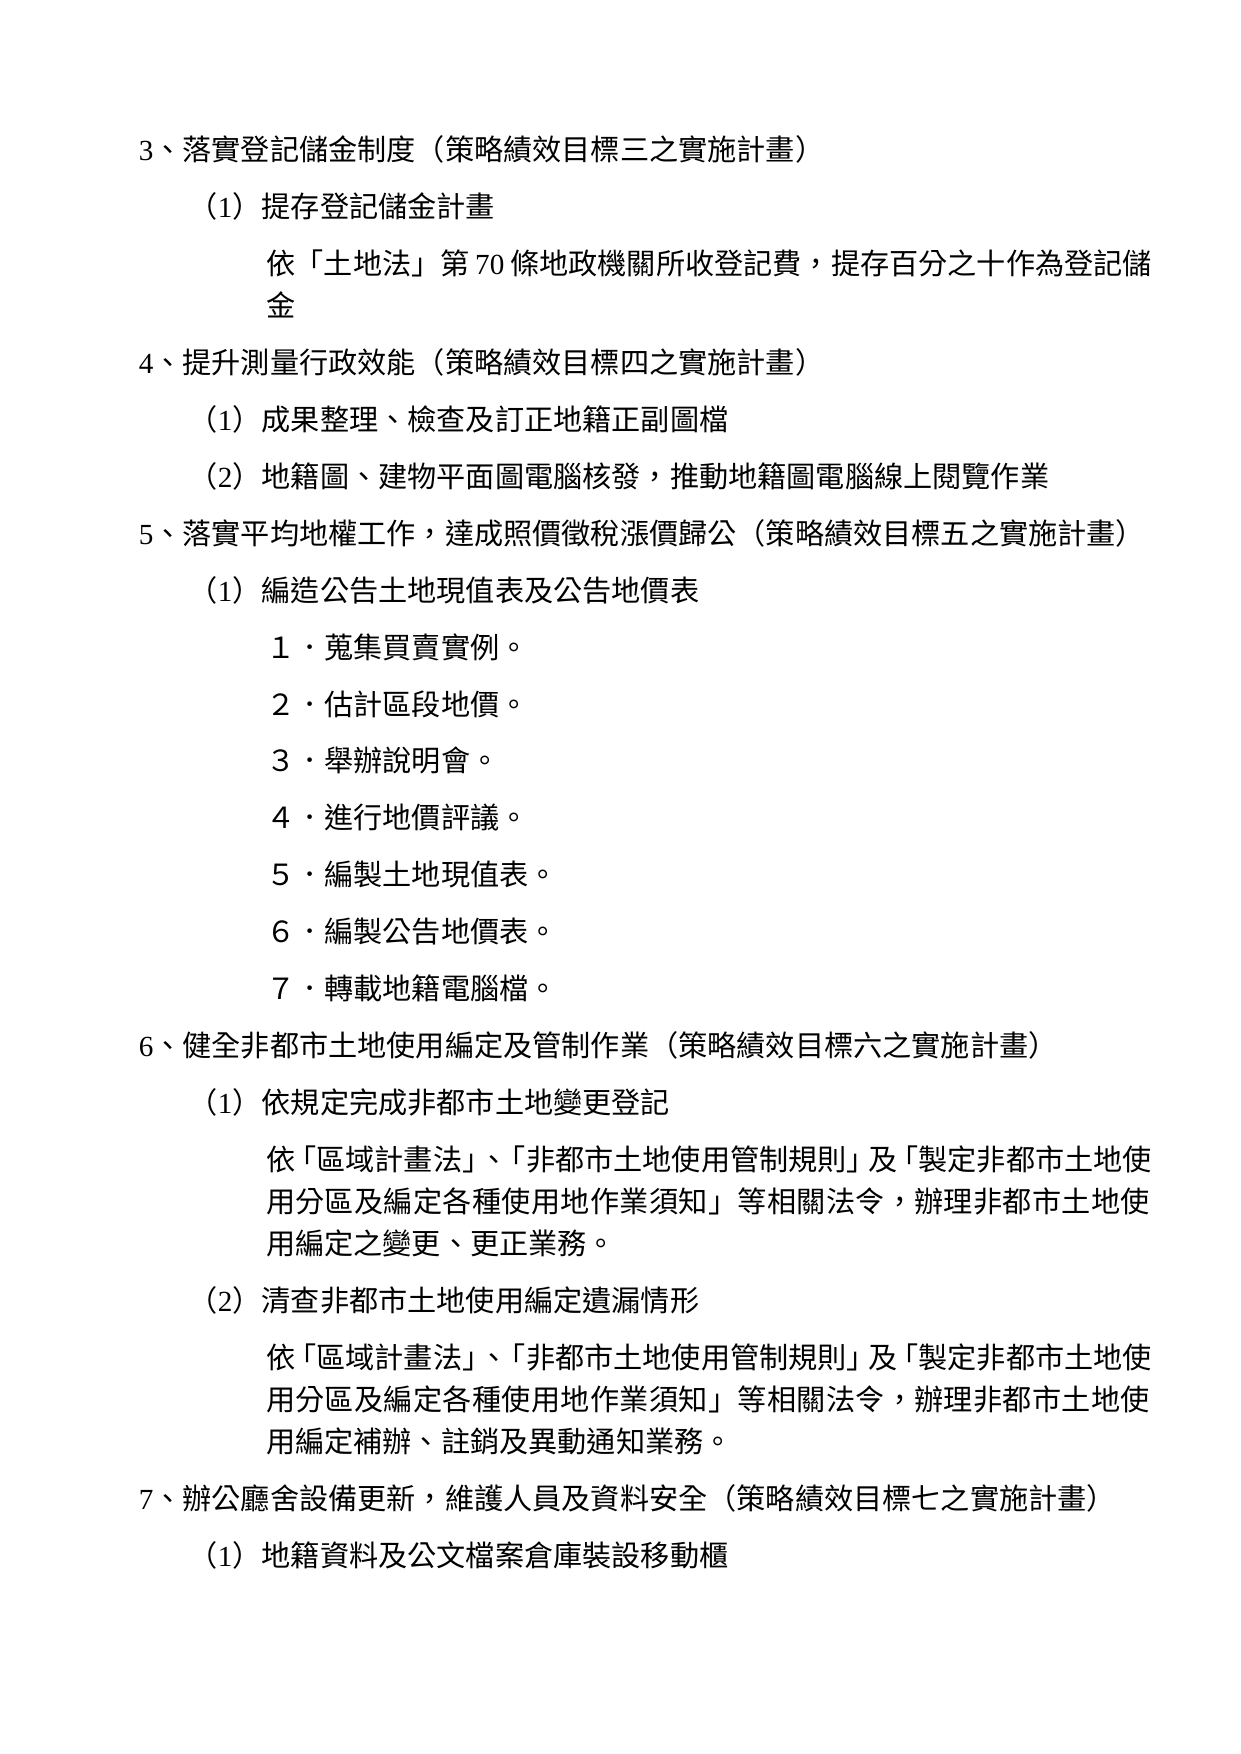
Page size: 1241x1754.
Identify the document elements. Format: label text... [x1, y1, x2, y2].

list 編造公告土地現值表及公告地價表 [188, 567, 1152, 610]
text 依「土地法」第70條地政機關所收登記費，提存百分之十作為登記儲金 [266, 241, 1152, 325]
text ４．進行地價評議。 [266, 795, 1152, 837]
list 成果整理、檢查及訂正地籍正副圖檔 [188, 397, 1152, 439]
list 清查非都市土地使用編定遺漏情形 [188, 1278, 1152, 1320]
text 依「區域計畫法」、「非都市土地使用管制規則」及「製定非都市土地使用分區及編定各種使用地作業須知」等相關法令，辦理非都市土地使用編定之變更、更正業務。 [266, 1136, 1152, 1263]
list 落實平均地權工作，達成照價徵稅漲價歸公（策略績效目標五之實施計畫） [138, 511, 1152, 553]
list 地籍資料及公文檔案倉庫裝設移動櫃 [188, 1533, 1152, 1575]
text ７．轉載地籍電腦檔。 [266, 966, 1152, 1008]
text １．蒐集買賣實例。 [266, 624, 1152, 667]
text ３．舉辦說明會。 [266, 738, 1152, 780]
text ５．編製土地現值表。 [266, 852, 1152, 894]
list 落實登記儲金制度（策略績效目標三之實施計畫） [138, 127, 1152, 169]
text 依「區域計畫法」、「非都市土地使用管制規則」及「製定非都市土地使用分區及編定各種使用地作業須知」等相關法令，辦理非都市土地使用編定補辦、註銷及異動通知業務。 [266, 1334, 1152, 1461]
list 提升測量行政效能（策略績效目標四之實施計畫） [138, 340, 1152, 382]
list 辦公廳舍設備更新，維護人員及資料安全（策略績效目標七之實施計畫） [138, 1476, 1152, 1518]
text ６．編製公告地價表。 [266, 909, 1152, 951]
text ２．估計區段地價。 [266, 681, 1152, 723]
list 地籍圖、建物平面圖電腦核發，推動地籍圖電腦線上閱覽作業 [188, 454, 1152, 496]
list 提存登記儲金計畫 [188, 184, 1152, 226]
list 依規定完成非都市土地變更登記 [188, 1079, 1152, 1122]
list 健全非都市土地使用編定及管制作業（策略績效目標六之實施計畫） [138, 1022, 1152, 1065]
